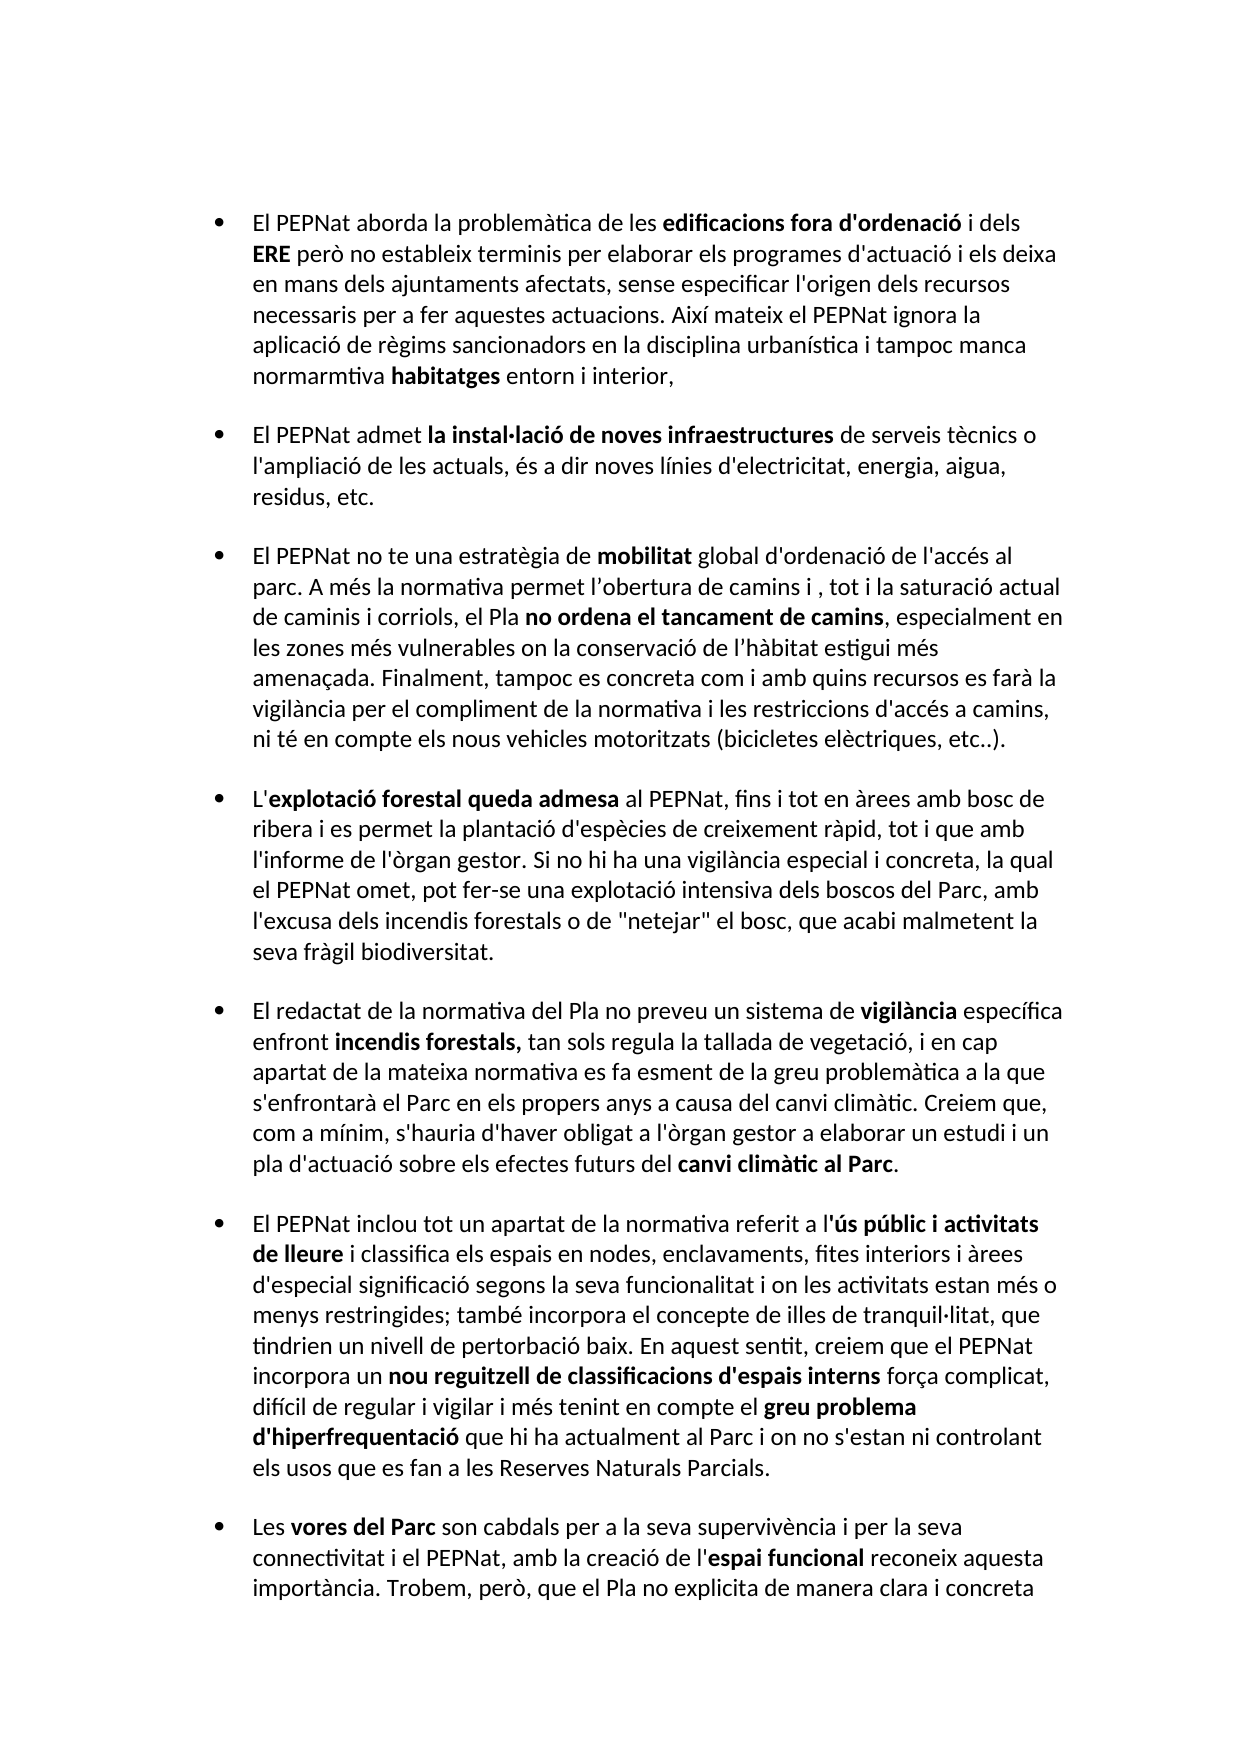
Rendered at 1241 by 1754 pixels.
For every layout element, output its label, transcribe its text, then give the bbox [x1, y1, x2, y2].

list El PEPNat admet la instal·lació de noves infraestructures de serveis tècnics o l'ampliació de les actuals, és a dir noves línies d'electricitat, energia, aigua, residus, etc. [215, 419, 1063, 511]
list El PEPNat no te una estratègia de mobilitat global d'ordenació de l'accés al parc. A més la normativa permet l’obertura de camins i , tot i la saturació actual de caminis i corriols, el Pla no ordena el tancament de camins, especialment en les zones més vulnerables on la conservació de l’hàbitat estigui més amenaçada. Finalment, tampoc es concreta com i amb quins recursos es farà la vigilància per el compliment de la normativa i les restriccions d'accés a camins, ni té en compte els nous vehicles motoritzats (bicicletes elèctriques, etc..). [215, 540, 1063, 754]
list El PEPNat aborda la problemàtica de les edificacions fora d'ordenació i dels ERE però no estableix terminis per elaborar els programes d'actuació i els deixa en mans dels ajuntaments afectats, sense especificar l'origen dels recursos necessaris per a fer aquestes actuacions. Així mateix el PEPNat ignora la ​aplicació de règims sancionadors en la disciplina urbanística​ i tampoc manca normarmtiva habitatges entorn i interior, [215, 207, 1063, 390]
list L'explotació forestal queda admesa al PEPNat, fins i tot en àrees amb bosc de ribera i es permet la plantació d'espècies de creixement ràpid, tot i que amb l'informe de l'òrgan gestor. Si no hi ha una vigilància especial i concreta, la qual el PEPNat omet, pot fer-se una explotació intensiva dels boscos del Parc, amb l'excusa dels incendis forestals o de "netejar" el bosc, que acabi malmetent la seva fràgil biodiversitat. [215, 783, 1063, 966]
list Les vores del Parc son cabdals per a la seva supervivència i per la seva connectivitat i el PEPNat, amb la creació de l'espai funcional reconeix aquesta importància. Trobem, però, que el Pla no explicita de manera clara i concreta [215, 1512, 1063, 1603]
list El redactat de la normativa del Pla no preveu un sistema de vigilància específica enfront incendis forestals, tan sols regula la tallada de vegetació, i en cap apartat de la mateixa normativa es fa esment de la greu problemàtica a la que s'enfrontarà el Parc en els propers anys a causa del canvi climàtic. Creiem que, com a mínim, s'hauria d'haver obligat a l'òrgan gestor a elaborar un estudi i un pla d'actuació sobre els efectes futurs del canvi climàtic al Parc. [215, 995, 1063, 1178]
list El PEPNat inclou tot un apartat de la normativa referit a l'ús públic i activitats de lleure i classifica els espais en nodes, enclavaments, fites interiors i àrees d'especial significació segons la seva funcionalitat i on les activitats estan més o menys restringides; també incorpora el concepte de illes de tranquil·litat, que tindrien un nivell de pertorbació baix. En aquest sentit, creiem que el PEPNat incorpora un nou reguitzell de classificacions d'espais interns força complicat, difícil de regular i vigilar i més tenint en compte el greu problema d'hiperfrequentació que hi ha actualment al Parc i on no s'estan ni controlant els usos que es fan a les Reserves Naturals Parcials. [215, 1208, 1063, 1482]
